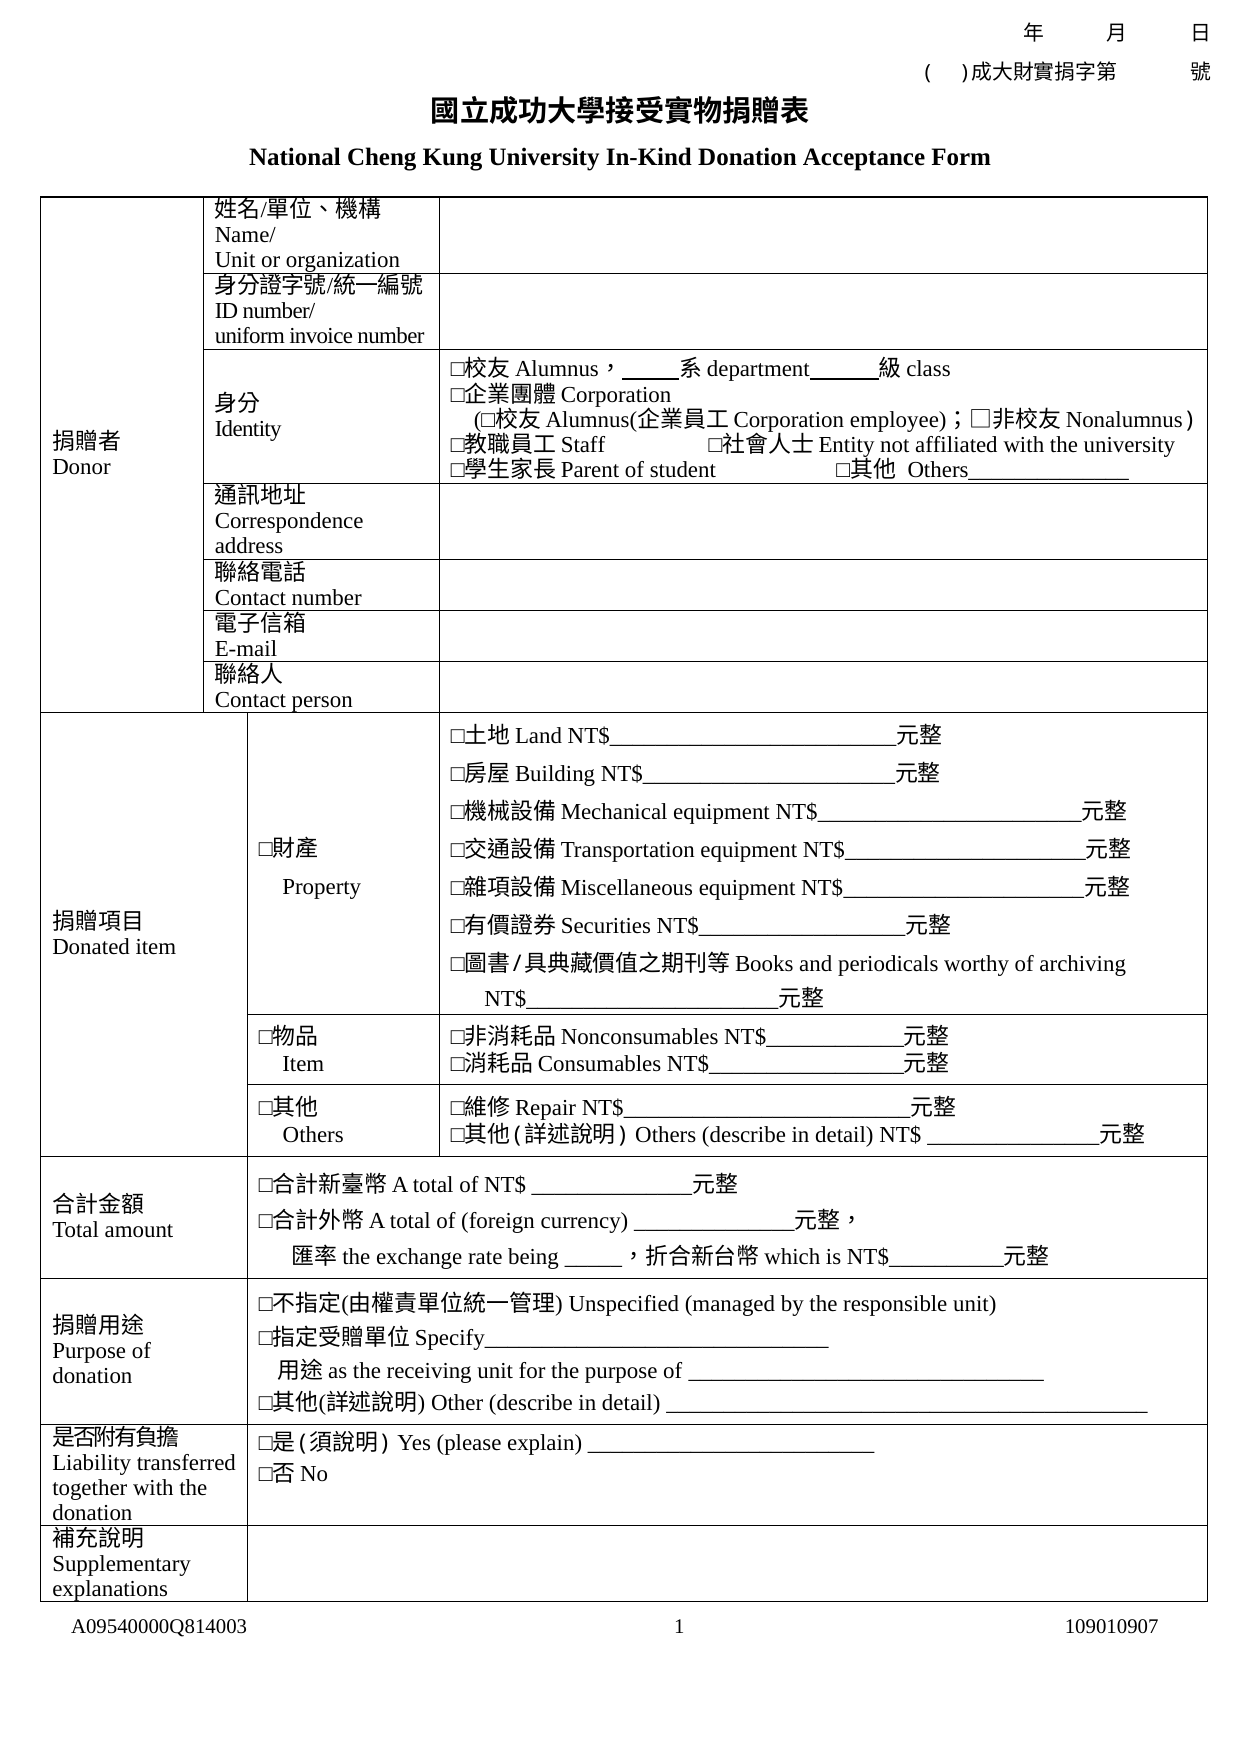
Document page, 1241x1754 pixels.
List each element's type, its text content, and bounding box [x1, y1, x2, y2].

table_cell 聯絡電話 Contact number [204, 560, 439, 610]
text National Cheng Kung University In-Kind Donation Acceptance Form [71, 142, 1169, 171]
table_cell 電子信箱 E-mail [204, 611, 439, 661]
table_cell [440, 274, 1207, 348]
table_cell □財產 Property [248, 713, 439, 1014]
table_cell 聯絡人 Contact person [204, 662, 439, 712]
table_cell □物品 Item [248, 1015, 439, 1084]
table_cell 身分證字號/統一編號 ID number/ uniform invoice number [204, 274, 439, 348]
table_header 捐贈者 Donor [41, 198, 203, 712]
table_cell □不指定(由權責單位統一管理) Unspecified (managed by the responsible unit) □指定受贈單位Specify______________________________ 用途as the receiving unit for the purpose of _______________________________ □其他(詳述說明) Other (describe in detail) __________________________________________ [248, 1279, 1207, 1424]
table_cell □維修Repair NT$_________________________元整 □其他(詳述說明) Others (describe in detail) NT$ _______________元整 [440, 1085, 1207, 1156]
table_cell 通訊地址 Correspondence address [204, 484, 439, 559]
text ( )成大財實捐字第 號 [813, 59, 1211, 84]
table_cell 補充說明 Supplementary explanations [41, 1526, 247, 1601]
table_cell □其他 Others [248, 1085, 439, 1156]
table_cell 是否附有負擔 Liability transferred together with the donation [41, 1425, 247, 1525]
table_cell 身分 Identity [204, 350, 439, 483]
text 國立成功大學接受實物捐贈表 [71, 12, 1226, 130]
table_cell □校友Alumnus， 系department 級class □企業團體Corporation (□校友Alumnus(企業員工Corporation employee)；□非校友Nonalumnus) □教職員工Staff □社會人士Entity not affiliated with the university □學生家長Parent of student □其他 Others______________ [440, 350, 1207, 483]
table_cell [440, 662, 1207, 712]
text 年 月 日 [813, 20, 1211, 45]
table_header 姓名/單位、機構 Name/ Unit or organization [204, 198, 439, 272]
table_cell [440, 484, 1207, 559]
table_cell □非消耗品Nonconsumables NT$____________元整 □消耗品Consumables NT$_________________元整 [440, 1015, 1207, 1084]
table_cell □是(須說明) Yes (please explain) _________________________ □否No [248, 1425, 1207, 1525]
table_cell 捐贈用途 Purpose of donation [41, 1279, 247, 1424]
table_cell 捐贈項目 Donated item [41, 713, 247, 1156]
table_cell [248, 1526, 1207, 1601]
table_cell □合計新臺幣A total of NT$ ______________元整 □合計外幣A total of (foreign currency) ______________元整， 匯率the exchange rate being _____，折合新台幣which is NT$__________元整 [248, 1157, 1207, 1278]
table_header [440, 198, 1207, 272]
table_cell 合計金額 Total amount [41, 1157, 247, 1278]
table_cell □土地Land NT$_________________________元整 □房屋Building NT$______________________元整 □機械設備Mechanical equipment NT$_______________________元整 □交通設備Transportation equipment NT$_____________________元整 □雜項設備Miscellaneous equipment NT$_____________________元整 □有價證券Securities NT$__________________元整 □圖書/具典藏價值之期刊等Books and periodicals worthy of archiving NT$______________________元整 [440, 713, 1207, 1014]
table_cell [440, 560, 1207, 610]
table_cell [440, 611, 1207, 661]
